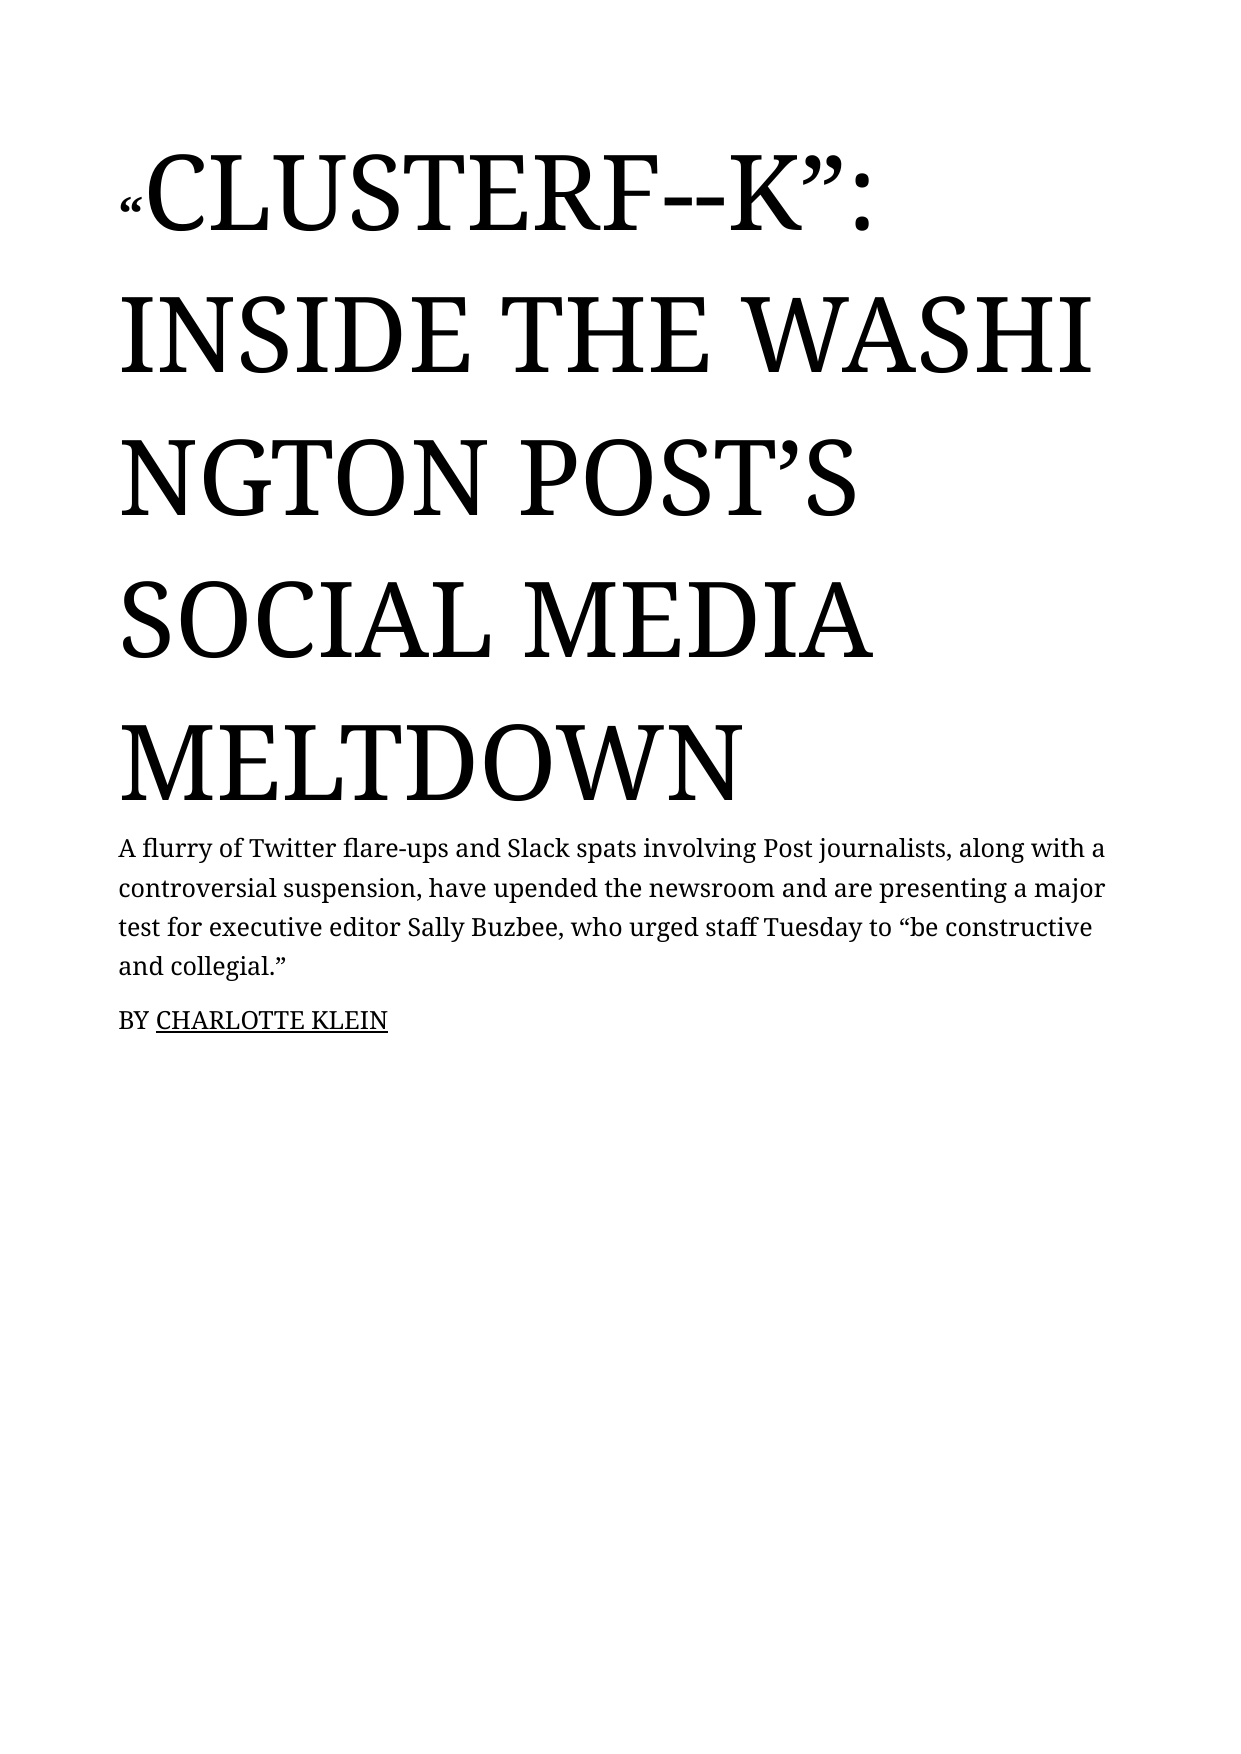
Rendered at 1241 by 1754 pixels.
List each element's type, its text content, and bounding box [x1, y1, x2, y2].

text A flurry of Twitter flare-ups and Slack spats involving Post journalists, along with a controversial suspension, have upended the newsroom and are presenting a major test for executive editor Sally Buzbee, who urged staff Tuesday to “be constructive and collegial.” [118, 831, 1122, 983]
text BY CHARLOTTE KLEIN [118, 1002, 1122, 1036]
subtitle “CLUSTERF--K”: INSIDE THE WASHINGTON POST’S SOCIAL MEDIA MELTDOWN [118, 118, 1122, 831]
